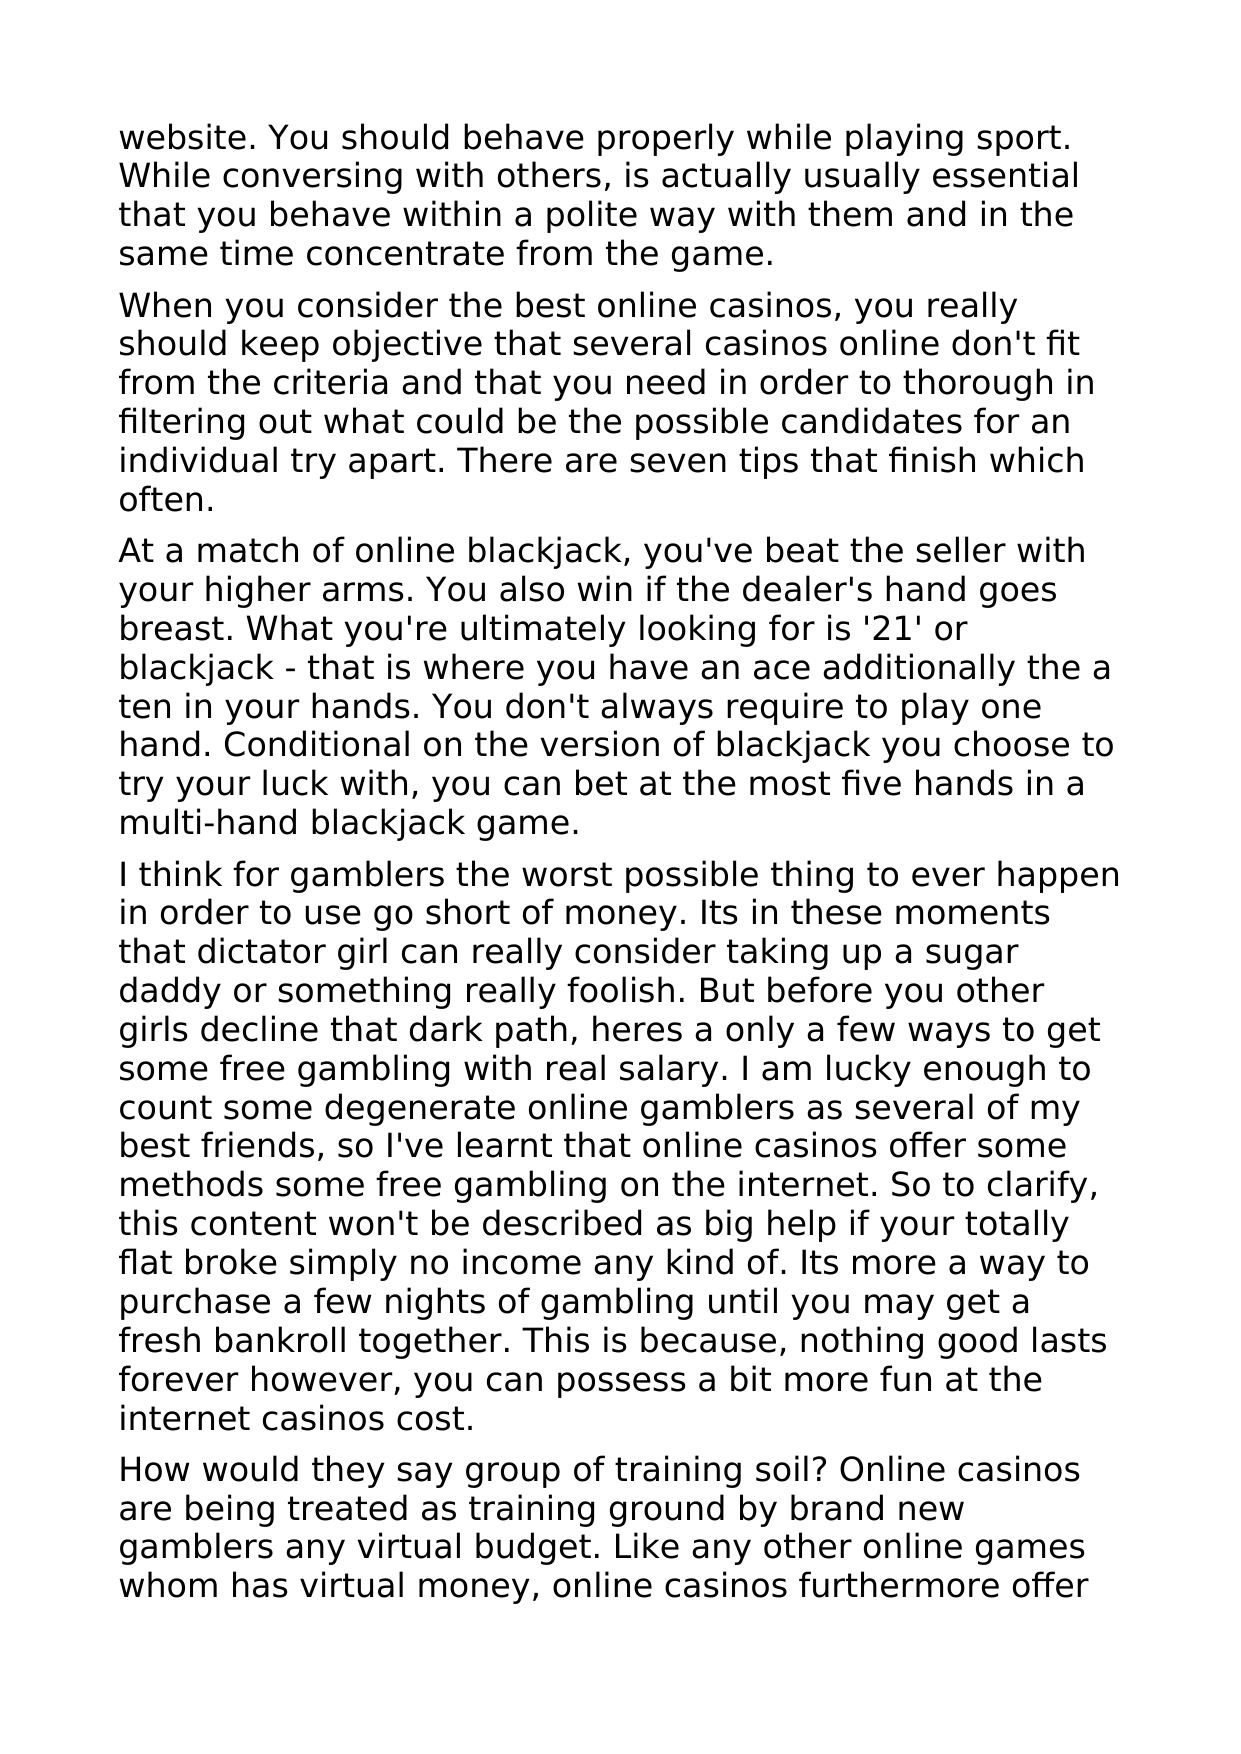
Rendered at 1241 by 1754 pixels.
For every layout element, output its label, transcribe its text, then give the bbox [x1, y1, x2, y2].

text At a match of online blackjack, you've beat the seller with your higher arms. You also win if the dealer's hand goes breast. What you're ultimately looking for is '21' or blackjack - that is where you have an ace additionally the a ten in your hands. You don't always require to play one hand. Conditional on the version of blackjack you choose to try your luck with, you can bet at the most five hands in a multi-hand blackjack game. [118, 532, 1122, 842]
text How would they say group of training soil? Online casinos are being treated as training ground by brand new gamblers any virtual budget. Like any other online games whom has virtual money, online casinos furthermore offer [118, 1450, 1122, 1606]
text website. You should behave properly while playing sport. While conversing with others, is actually usually essential that you behave within a polite way with them and in the same time concentrate from the game. [118, 118, 1122, 273]
text When you consider the best online casinos, you really should keep objective that several casinos online don't fit from the criteria and that you need in order to thorough in filtering out what could be the possible candidates for an individual try apart. There are seven tips that finish which often. [118, 286, 1122, 519]
text I think for gamblers the worst possible thing to ever happen in order to use go short of money. Its in these moments that dictator girl can really consider taking up a sugar daddy or something really foolish. But before you other girls decline that dark path, heres a only a few ways to get some free gambling with real salary. I am lucky enough to count some degenerate online gamblers as several of my best friends, so I've learnt that online casinos offer some methods some free gambling on the internet. So to clarify, this content won't be described as big help if your totally flat broke simply no income any kind of. Its more a way to purchase a few nights of gambling until you may get a fresh bankroll together. This is because, nothing good lasts forever however, you can possess a bit more fun at the internet casinos cost. [118, 855, 1122, 1438]
